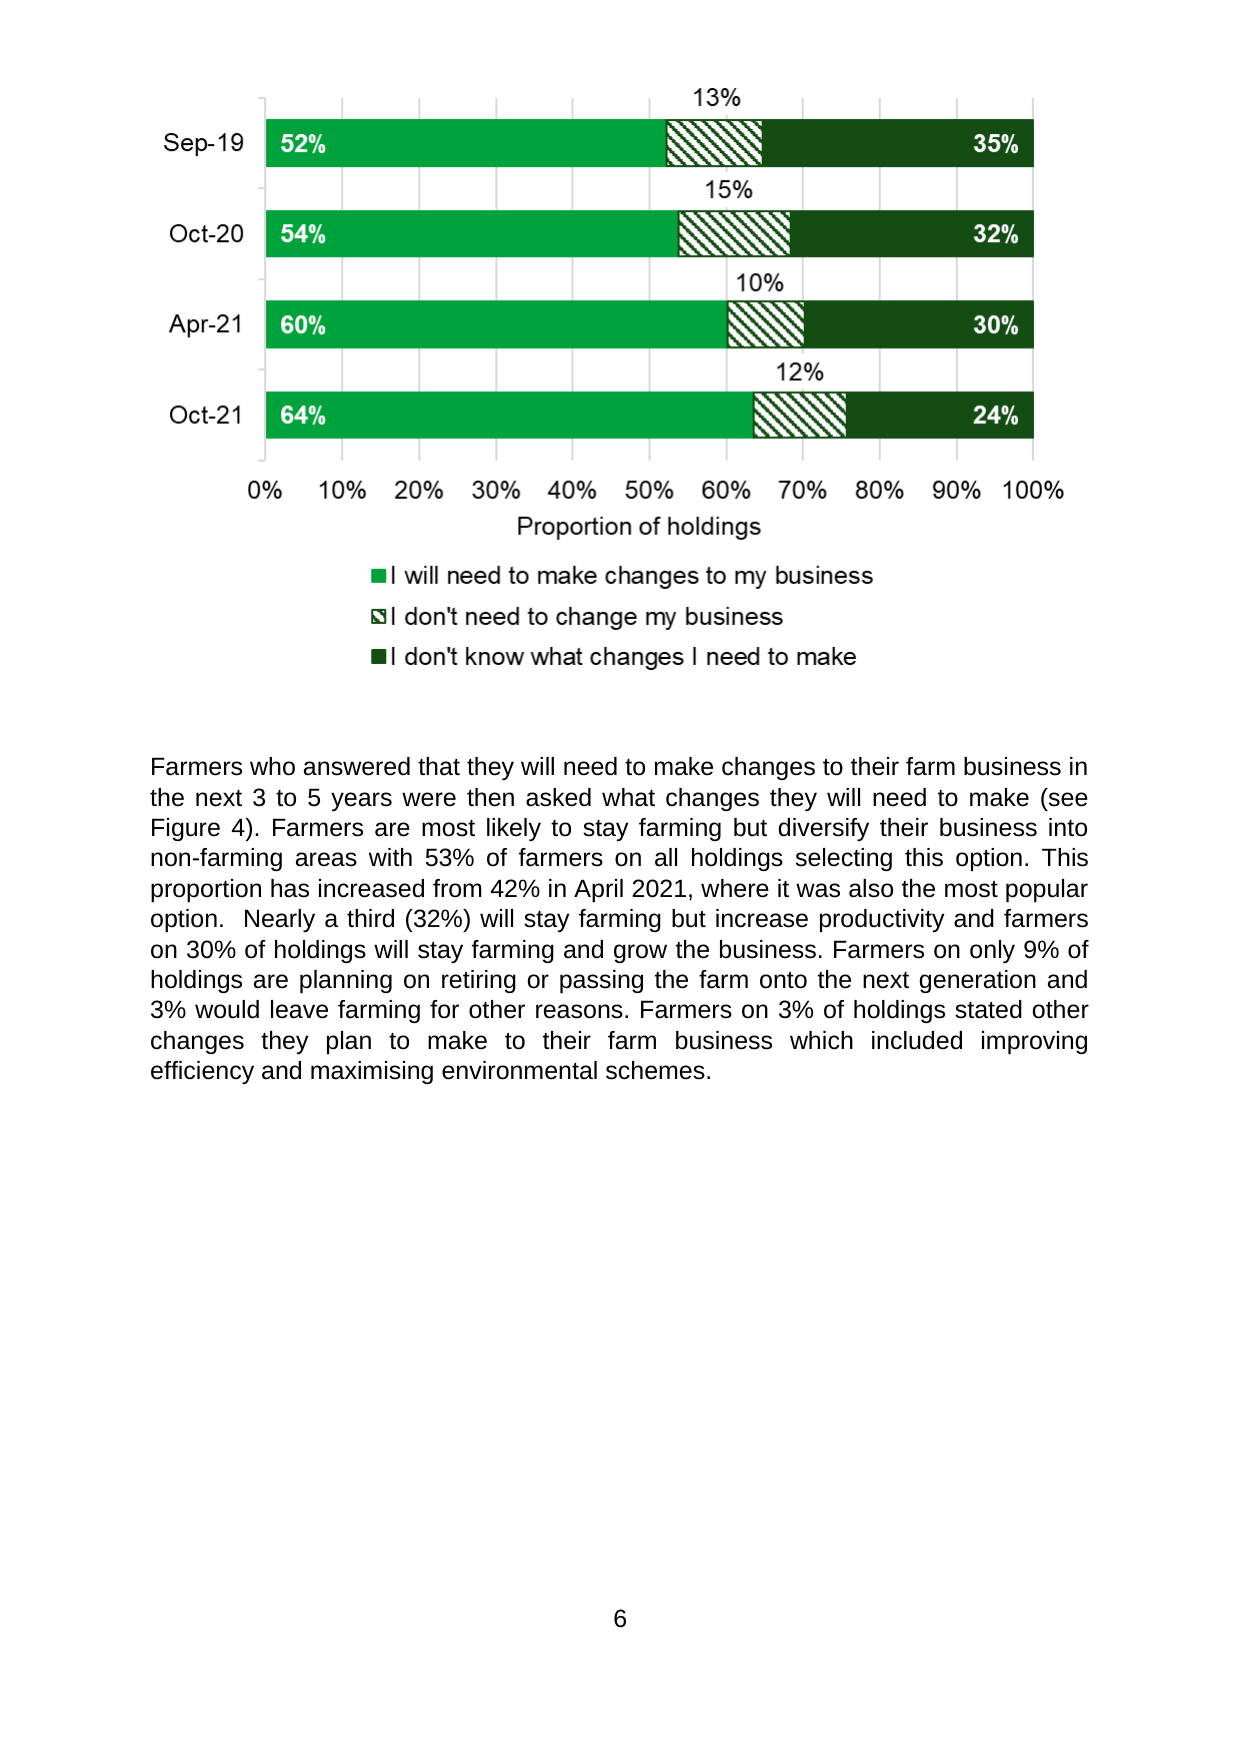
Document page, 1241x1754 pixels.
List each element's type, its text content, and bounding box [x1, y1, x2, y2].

text Farmers who answered that they will need to make changes to their farm business in the next 3 to 5 years were then asked what changes they will need to make (see Figure 4). Farmers are most likely to stay farming but diversify their business into non-farming areas with 53% of farmers on all holdings selecting this option. This proportion has increased from 42% in April 2021, where it was also the most popular option. Nearly a third (32%) will stay farming but increase productivity and farmers on 30% of holdings will stay farming and grow the business. Farmers on only 9% of holdings are planning on retiring or passing the farm onto the next generation and 3% would leave farming for other reasons. Farmers on 3% of holdings stated other changes they plan to make to their farm business which included improving efficiency and maximising environmental schemes. [150, 752, 1090, 1085]
